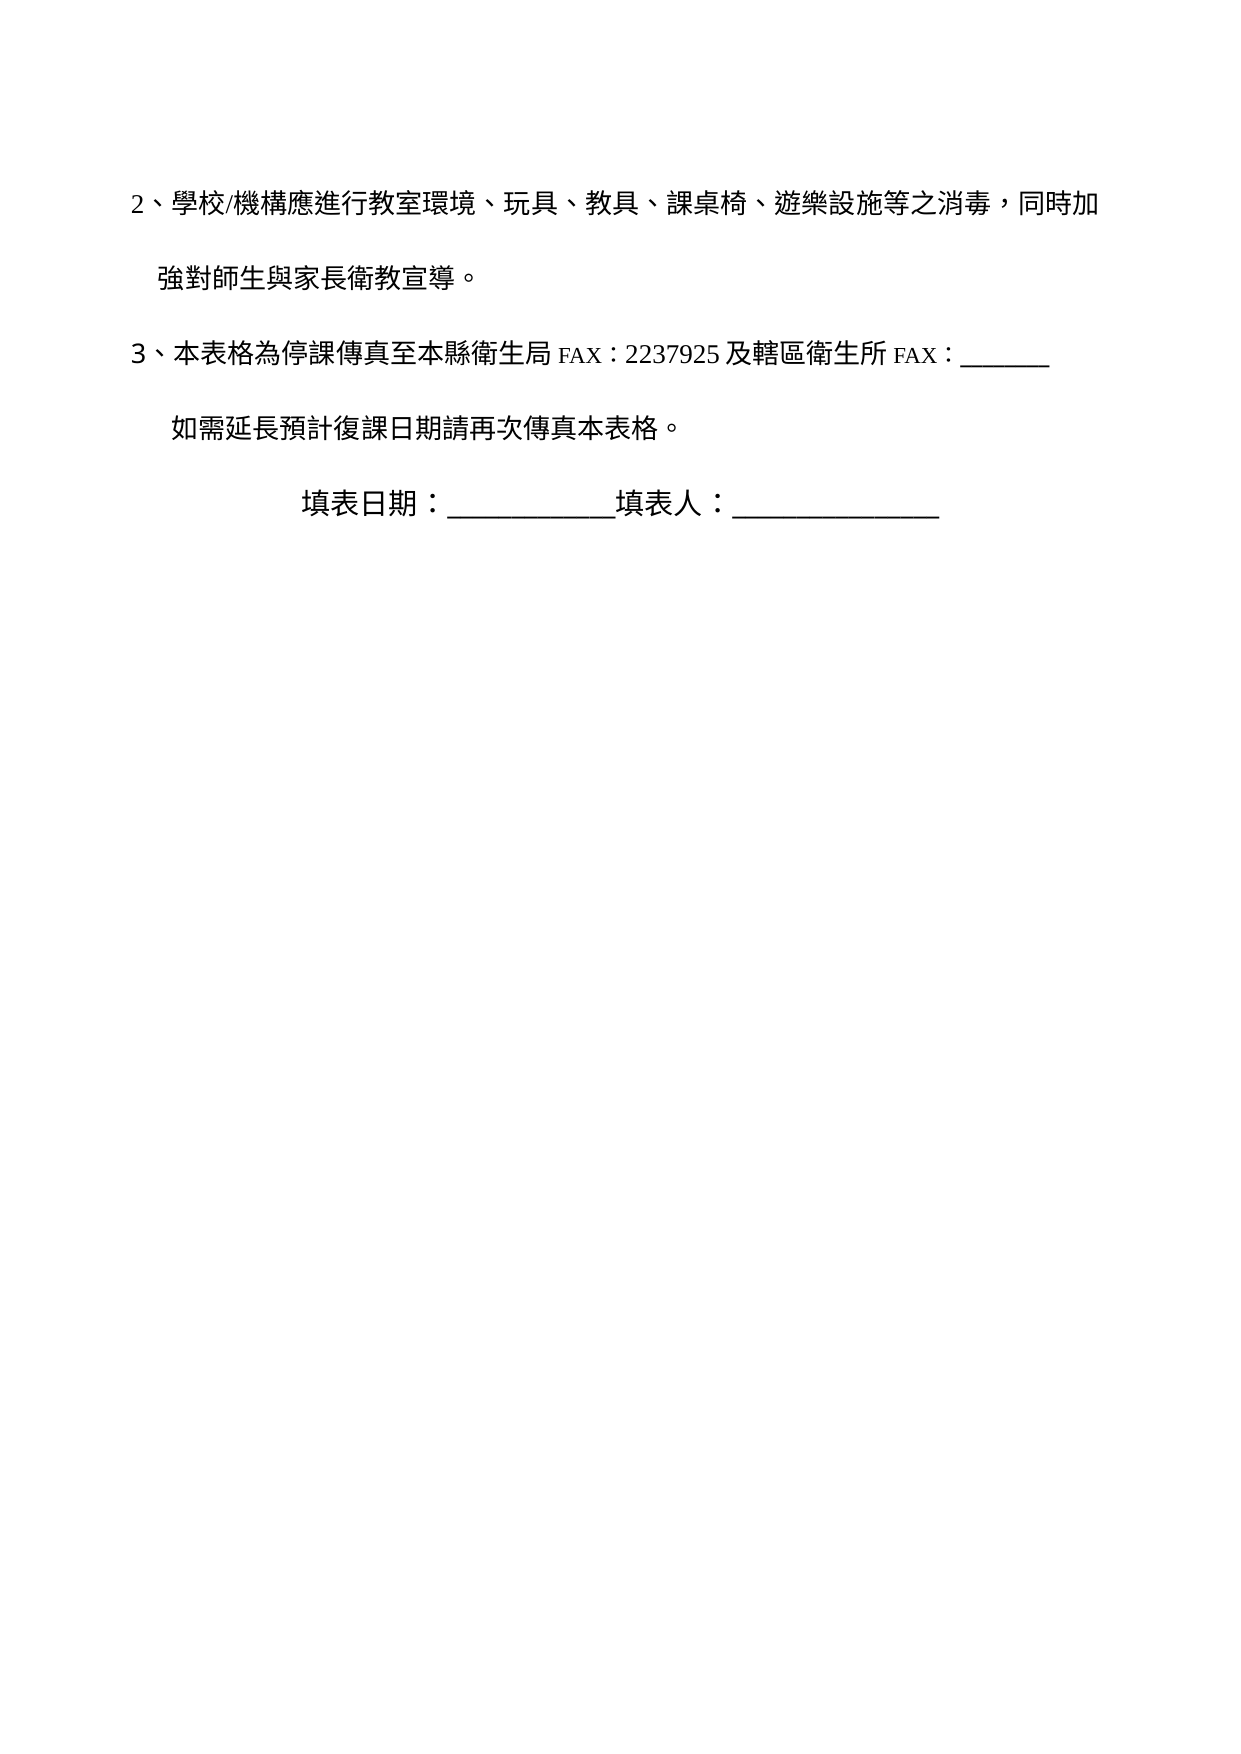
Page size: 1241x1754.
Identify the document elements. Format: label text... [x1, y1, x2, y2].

text 2、學校/機構應進行教室環境、玩具、教具、課桌椅、遊樂設施等之消毒，同時加強對師生與家長衛教宣導。 [131, 164, 1122, 314]
text 如需延長預計復課日期請再次傳真本表格。 [158, 389, 1122, 464]
text 3、本表格為停課傳真至本縣衛生局FAX：2237925及轄區衛生所FAX：________ [131, 314, 1122, 389]
text 填表日期：_____________填表人：________________ [118, 464, 1122, 539]
